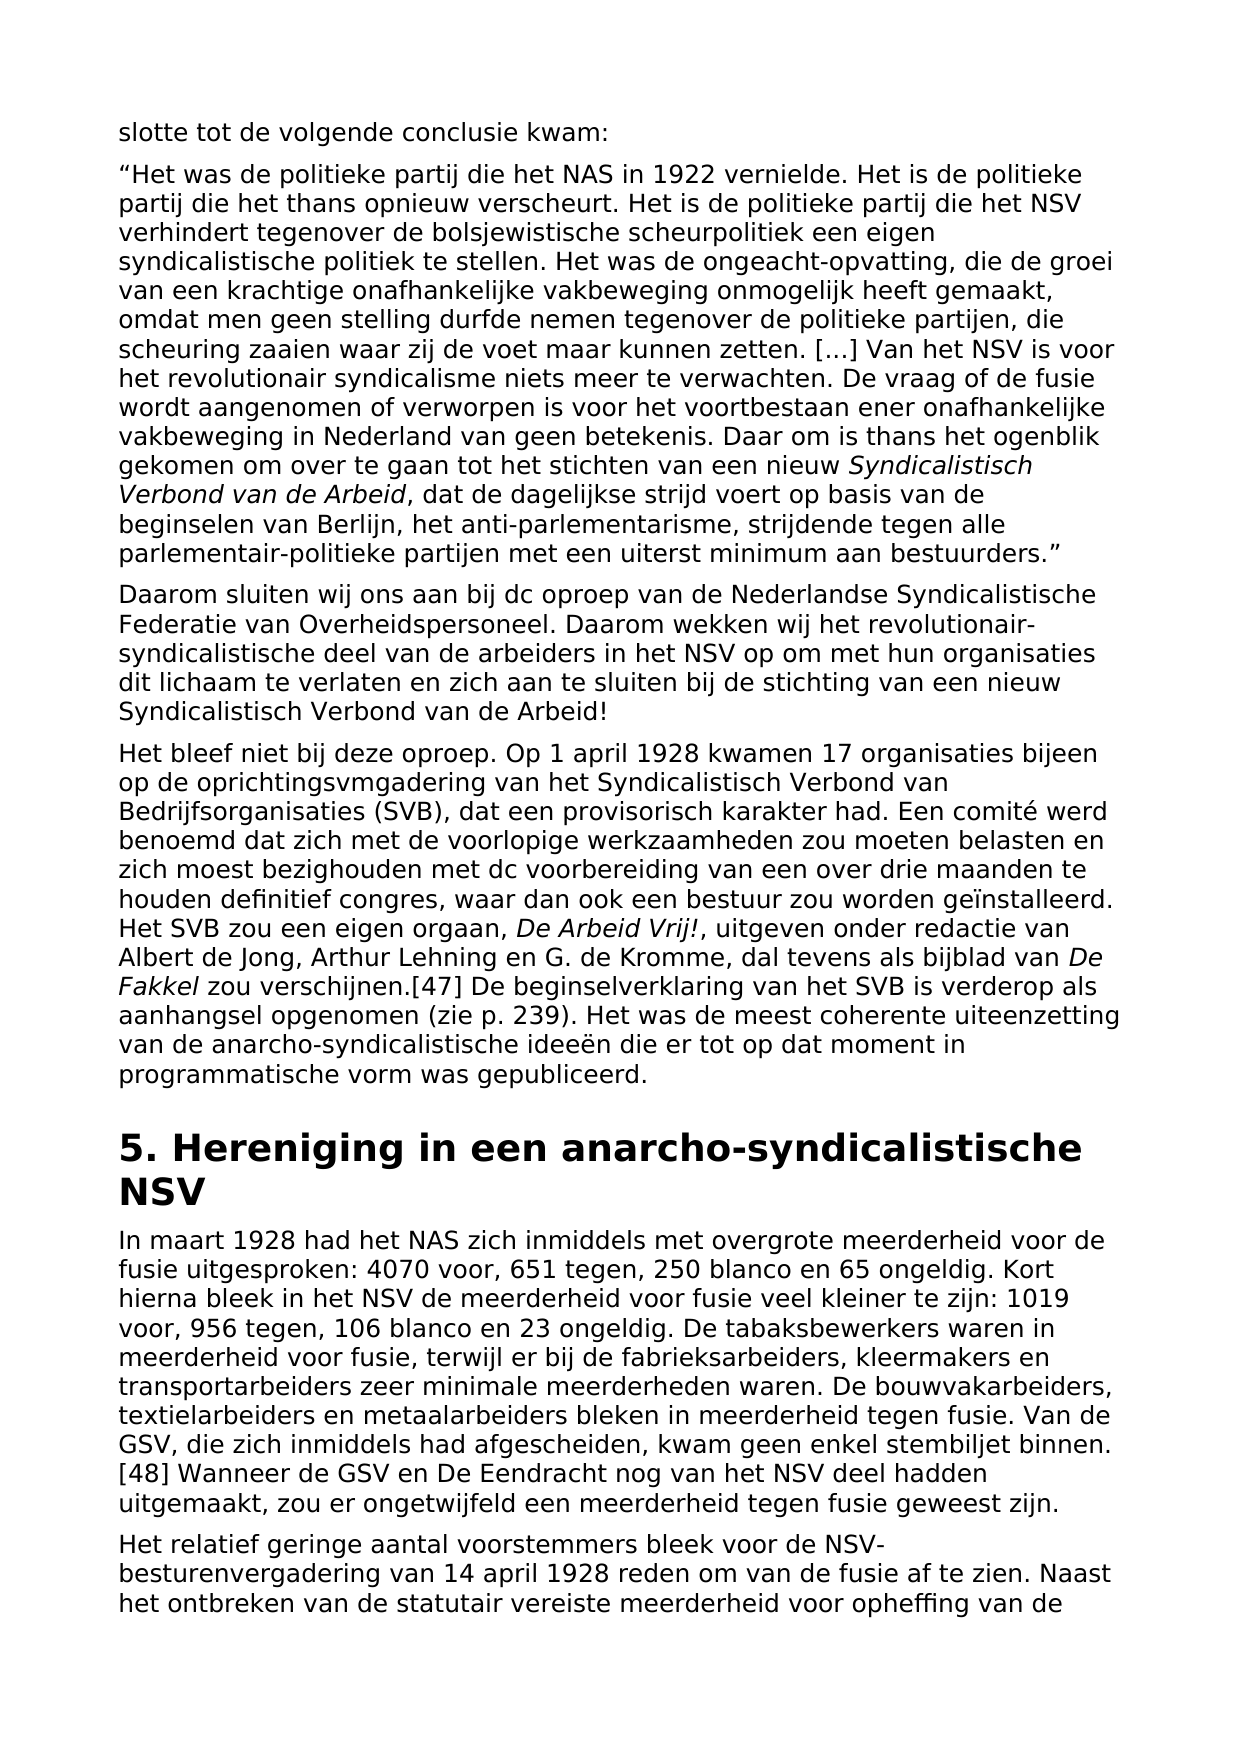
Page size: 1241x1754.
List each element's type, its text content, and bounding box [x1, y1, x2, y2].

text Daarom sluiten wij ons aan bij dc oproep van de Nederlandse Syndicalistische Federatie van Overheidspersoneel. Daarom wekken wij het revolutionair-syndicalistische deel van de arbeiders in het NSV op om met hun organisaties dit lichaam te verlaten en zich aan te sluiten bij de stichting van een nieuw Syndicalistisch Verbond van de Arbeid! [118, 581, 1122, 726]
text “Het was de politieke partij die het NAS in 1922 vernielde. Het is de politieke partij die het thans opnieuw verscheurt. Het is de politieke partij die het NSV verhindert tegenover de bolsjewistische scheurpolitiek een eigen syndicalistische politiek te stellen. Het was de ongeacht-opvatting, die de groei van een krachtige onafhankelijke vakbeweging onmogelijk heeft gemaakt, omdat men geen stelling durfde nemen tegenover de politieke partijen, die scheuring zaaien waar zij de voet maar kunnen zetten. [...] Van het NSV is voor het revolutionair syndicalisme niets meer te verwachten. De vraag of de fusie wordt aangenomen of verworpen is voor het voortbestaan ener onafhankelijke vakbeweging in Nederland van geen betekenis. Daar om is thans het ogenblik gekomen om over te gaan tot het stichten van een nieuw Syndicalistisch Verbond van de Arbeid, dat de dagelijkse strijd voert op basis van de beginselen van Berlijn, het anti-parlementarisme, strijdende tegen alle parlementair-politieke partijen met een uiterst minimum aan bestuurders.” [118, 160, 1122, 568]
text slotte tot de volgende conclusie kwam: [118, 118, 1122, 147]
text Het relatief geringe aantal voorstemmers bleek voor de NSV-besturenvergadering van 14 april 1928 reden om van de fusie af te zien. Naast het ontbreken van de statutair vereiste meerderheid voor opheffing van de [118, 1530, 1122, 1618]
subtitle 5. Hereniging in een anarcho-syndicalistische NSV [118, 1126, 1122, 1214]
text Het bleef niet bij deze oproep. Op 1 april 1928 kwamen 17 organisaties bijeen op de oprichtingsvmgadering van het Syndicalistisch Verbond van Bedrijfsorganisaties (SVB), dat een provisorisch karakter had. Een comité werd benoemd dat zich met de voorlopige werkzaamheden zou moeten belasten en zich moest bezighouden met dc voorbereiding van een over drie maanden te houden definitief congres, waar dan ook een bestuur zou worden geïnstalleerd. Het SVB zou een eigen orgaan, De Arbeid Vrij!, uitgeven onder redactie van Albert de Jong, Arthur Lehning en G. de Kromme, dal tevens als bijblad van De Fakkel zou verschijnen.[47] De beginselverklaring van het SVB is verderop als aanhangsel opgenomen (zie p. 239). Het was de meest coherente uiteenzetting van de anarcho-syndicalistische ideeën die er tot op dat moment in programmatische vorm was gepubliceerd. [118, 739, 1122, 1089]
text In maart 1928 had het NAS zich inmiddels met overgrote meerderheid voor de fusie uitgesproken: 4070 voor, 651 tegen, 250 blanco en 65 ongeldig. Kort hierna bleek in het NSV de meerderheid voor fusie veel kleiner te zijn: 1019 voor, 956 tegen, 106 blanco en 23 ongeldig. De tabaksbewerkers waren in meerderheid voor fusie, terwijl er bij de fabrieksarbeiders, kleermakers en transportarbeiders zeer minimale meerderheden waren. De bouwvakarbeiders, textielarbeiders en metaalarbeiders bleken in meerderheid tegen fusie. Van de GSV, die zich inmiddels had afgescheiden, kwam geen enkel stembiljet binnen.[48] Wanneer de GSV en De Eendracht nog van het NSV deel hadden uitgemaakt, zou er ongetwijfeld een meerderheid tegen fusie geweest zijn. [118, 1226, 1122, 1518]
